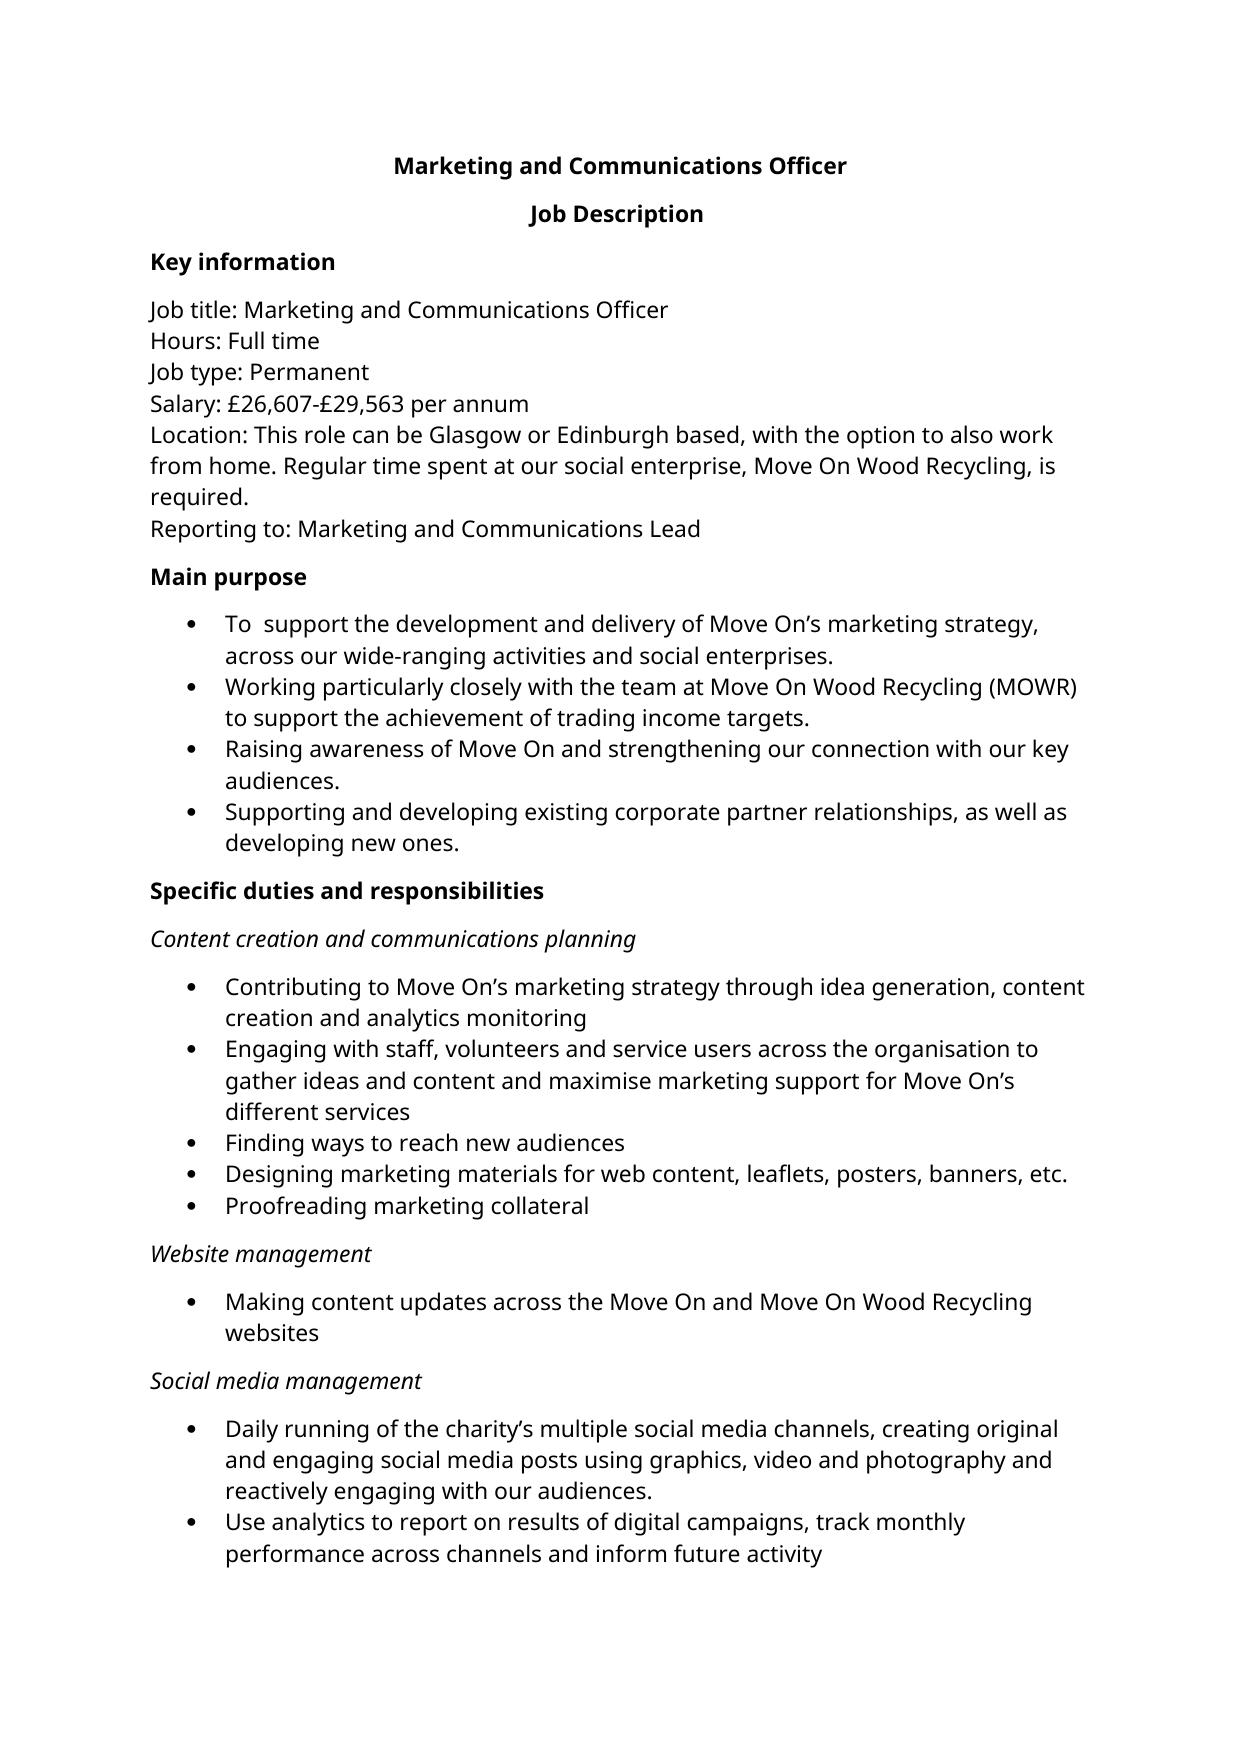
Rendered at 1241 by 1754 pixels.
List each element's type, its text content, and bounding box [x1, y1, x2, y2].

list Use analytics to report on results of digital campaigns, track monthly performance across channels and inform future activity [187, 1506, 1090, 1569]
list Raising awareness of Move On and strengthening our connection with our key audiences. [187, 733, 1090, 796]
list Contributing to Move On’s marketing strategy through idea generation, content creation and analytics monitoring [187, 971, 1090, 1033]
text Marketing and Communications Officer [150, 150, 1090, 181]
text Social media management [150, 1364, 1090, 1396]
text Specific duties and responsibilities [150, 875, 1090, 906]
list Working particularly closely with the team at Move On Wood Recycling (MOWR) to support the achievement of trading income targets. [187, 671, 1090, 733]
text Main purpose [150, 560, 1090, 592]
list Proofreading marketing collateral [187, 1189, 1090, 1221]
list Daily running of the charity’s multiple social media channels, creating original and engaging social media posts using graphics, video and photography and reactively engaging with our audiences. [187, 1412, 1090, 1506]
text Job Description [150, 198, 1090, 229]
list Supporting and developing existing corporate partner relationships, as well as developing new ones. [187, 796, 1090, 858]
text Key information [150, 246, 1090, 277]
list To support the development and delivery of Move On’s marketing strategy, across our wide-ranging activities and social enterprises. [187, 608, 1090, 671]
list Finding ways to reach new audiences [187, 1127, 1090, 1158]
text Website management [150, 1237, 1090, 1269]
list Making content updates across the Move On and Move On Wood Recycling websites [187, 1285, 1090, 1348]
list Engaging with staff, volunteers and service users across the organisation to gather ideas and content and maximise marketing support for Move On’s different services [187, 1033, 1090, 1127]
text Content creation and communications planning [150, 923, 1090, 954]
list Designing marketing materials for web content, leaflets, posters, banners, etc. [187, 1158, 1090, 1189]
text Job title: Marketing and Communications Officer Hours: Full time Job type: Permanent Salary: £26,607-£29,563 per annum Location: This role can be Glasgow or Edinburgh based, with the option to also work from home. Regular time spent at our social enterprise, Move On Wood Recycling, is required. Reporting to: Marketing and Communications Lead [150, 294, 1090, 544]
